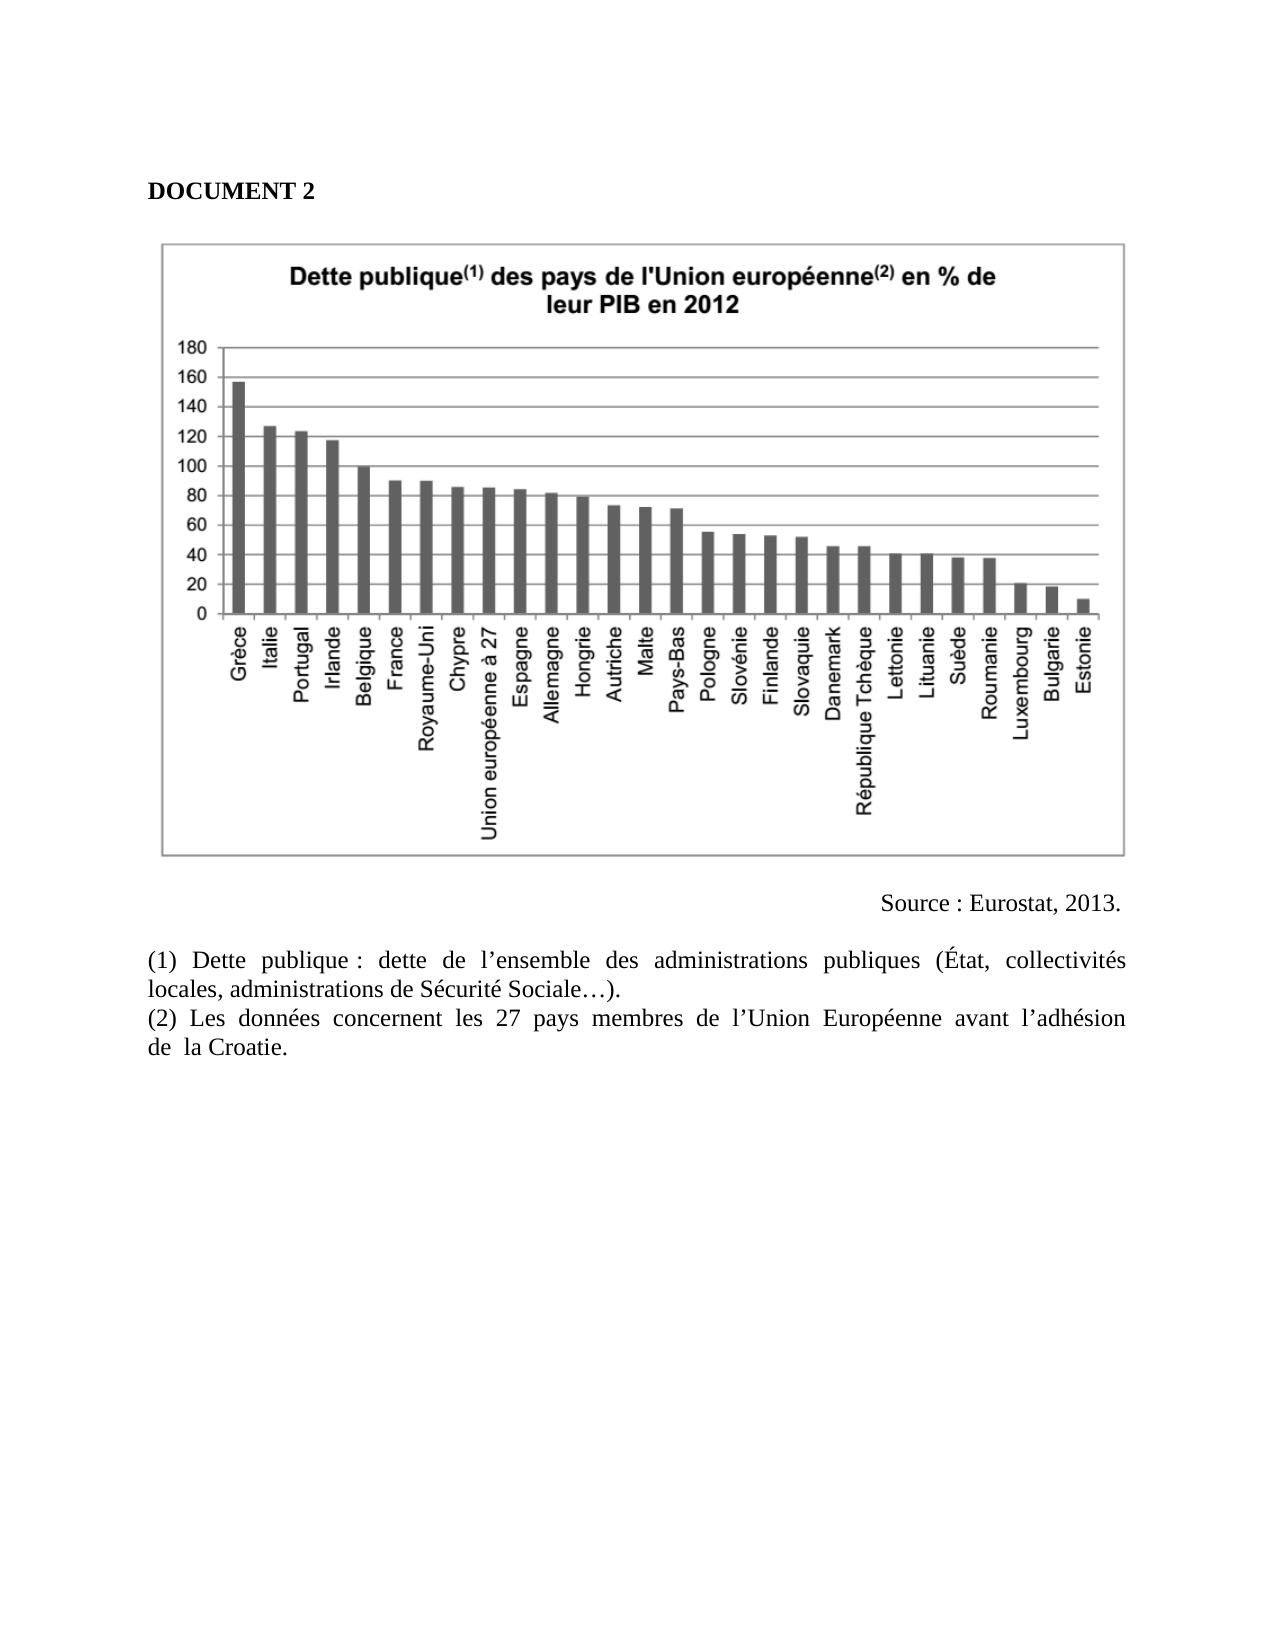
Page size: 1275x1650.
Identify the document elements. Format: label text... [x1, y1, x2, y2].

text DOCUMENT 2 [148, 176, 1127, 205]
text Source : Eurostat, 2013. [148, 888, 1127, 917]
text (2) Les données concernent les 27 pays membres de l’Union Européenne avant l’adhésion de la Croatie. [148, 1003, 1127, 1061]
text (1) Dette publique : dette de l’ensemble des administrations publiques (État, collectivités locales, administrations de Sécurité Sociale…). [148, 946, 1127, 1003]
picture [147, 233, 1128, 860]
